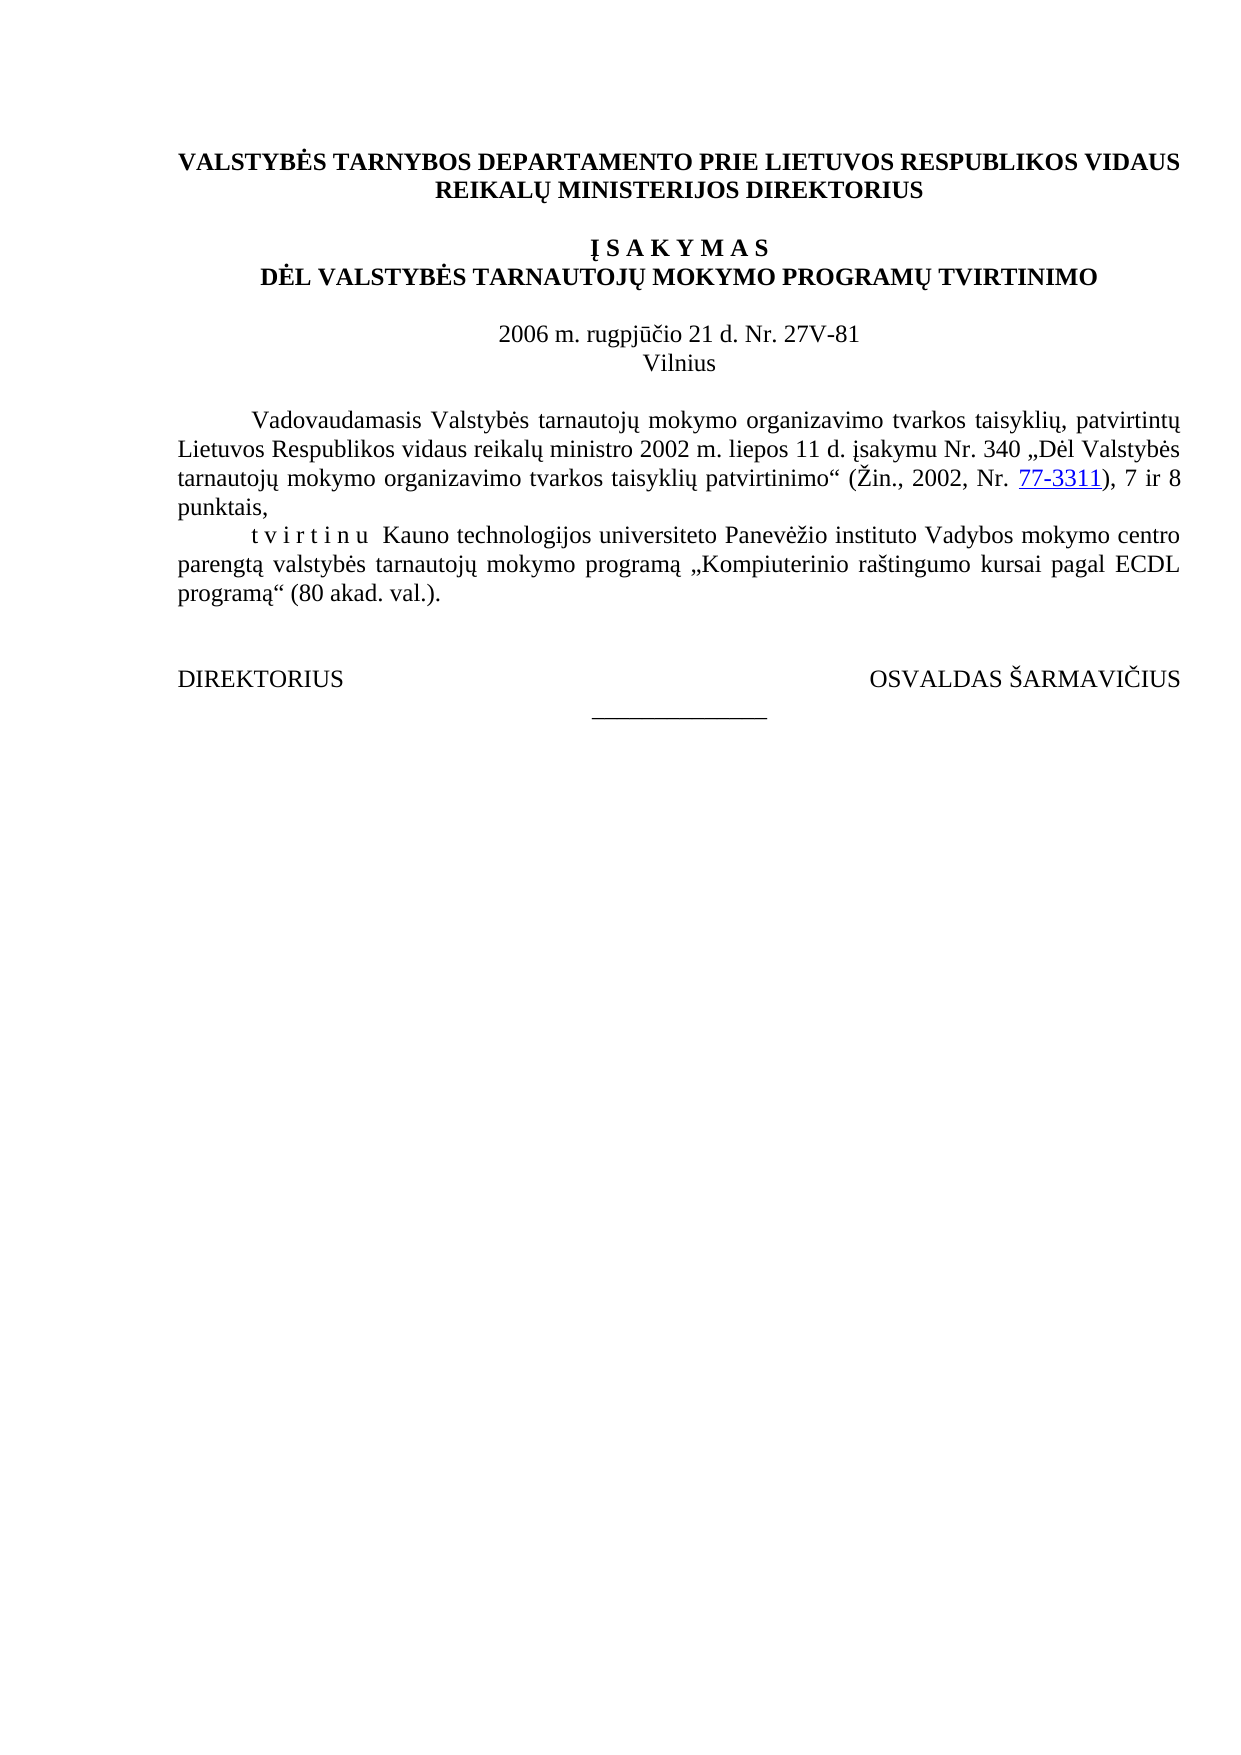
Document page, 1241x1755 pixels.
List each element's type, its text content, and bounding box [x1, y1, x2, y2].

text ______________ [177, 693, 1181, 722]
text Į S A K Y M A S [177, 233, 1181, 262]
text Vilnius [177, 348, 1181, 377]
text 2006 m. rugpjūčio 21 d. Nr. 27V-81 [177, 319, 1181, 348]
text tvirtinu Kauno technologijos universiteto Panevėžio instituto Vadybos mokymo centro parengtą valstybės tarnautojų mokymo programą „Kompiuterinio raštingumo kursai pagal ECDL programą“ (80 akad. val.). [177, 521, 1181, 607]
text Vadovaudamasis Valstybės tarnautojų mokymo organizavimo tvarkos taisyklių, patvirtintų Lietuvos Respublikos vidaus reikalų ministro 2002 m. liepos 11 d. įsakymu Nr. 340 „Dėl Valstybės tarnautojų mokymo organizavimo tvarkos taisyklių patvirtinimo“ (Žin., 2002, Nr. 77-3311), 7 ir 8 punktais, [177, 406, 1181, 521]
text VALSTYBĖS TARNYBOS DEPARTAMENTO PRIE LIETUVOS RESPUBLIKOS VIDAUS REIKALŲ MINISTERIJOS DIREKTORIUS [177, 147, 1181, 204]
text DIREKTORIUS OSVALDAS ŠARMAVIČIUS [177, 664, 1181, 693]
text DĖL VALSTYBĖS TARNAUTOJŲ MOKYMO PROGRAMŲ TVIRTINIMO [177, 262, 1181, 291]
